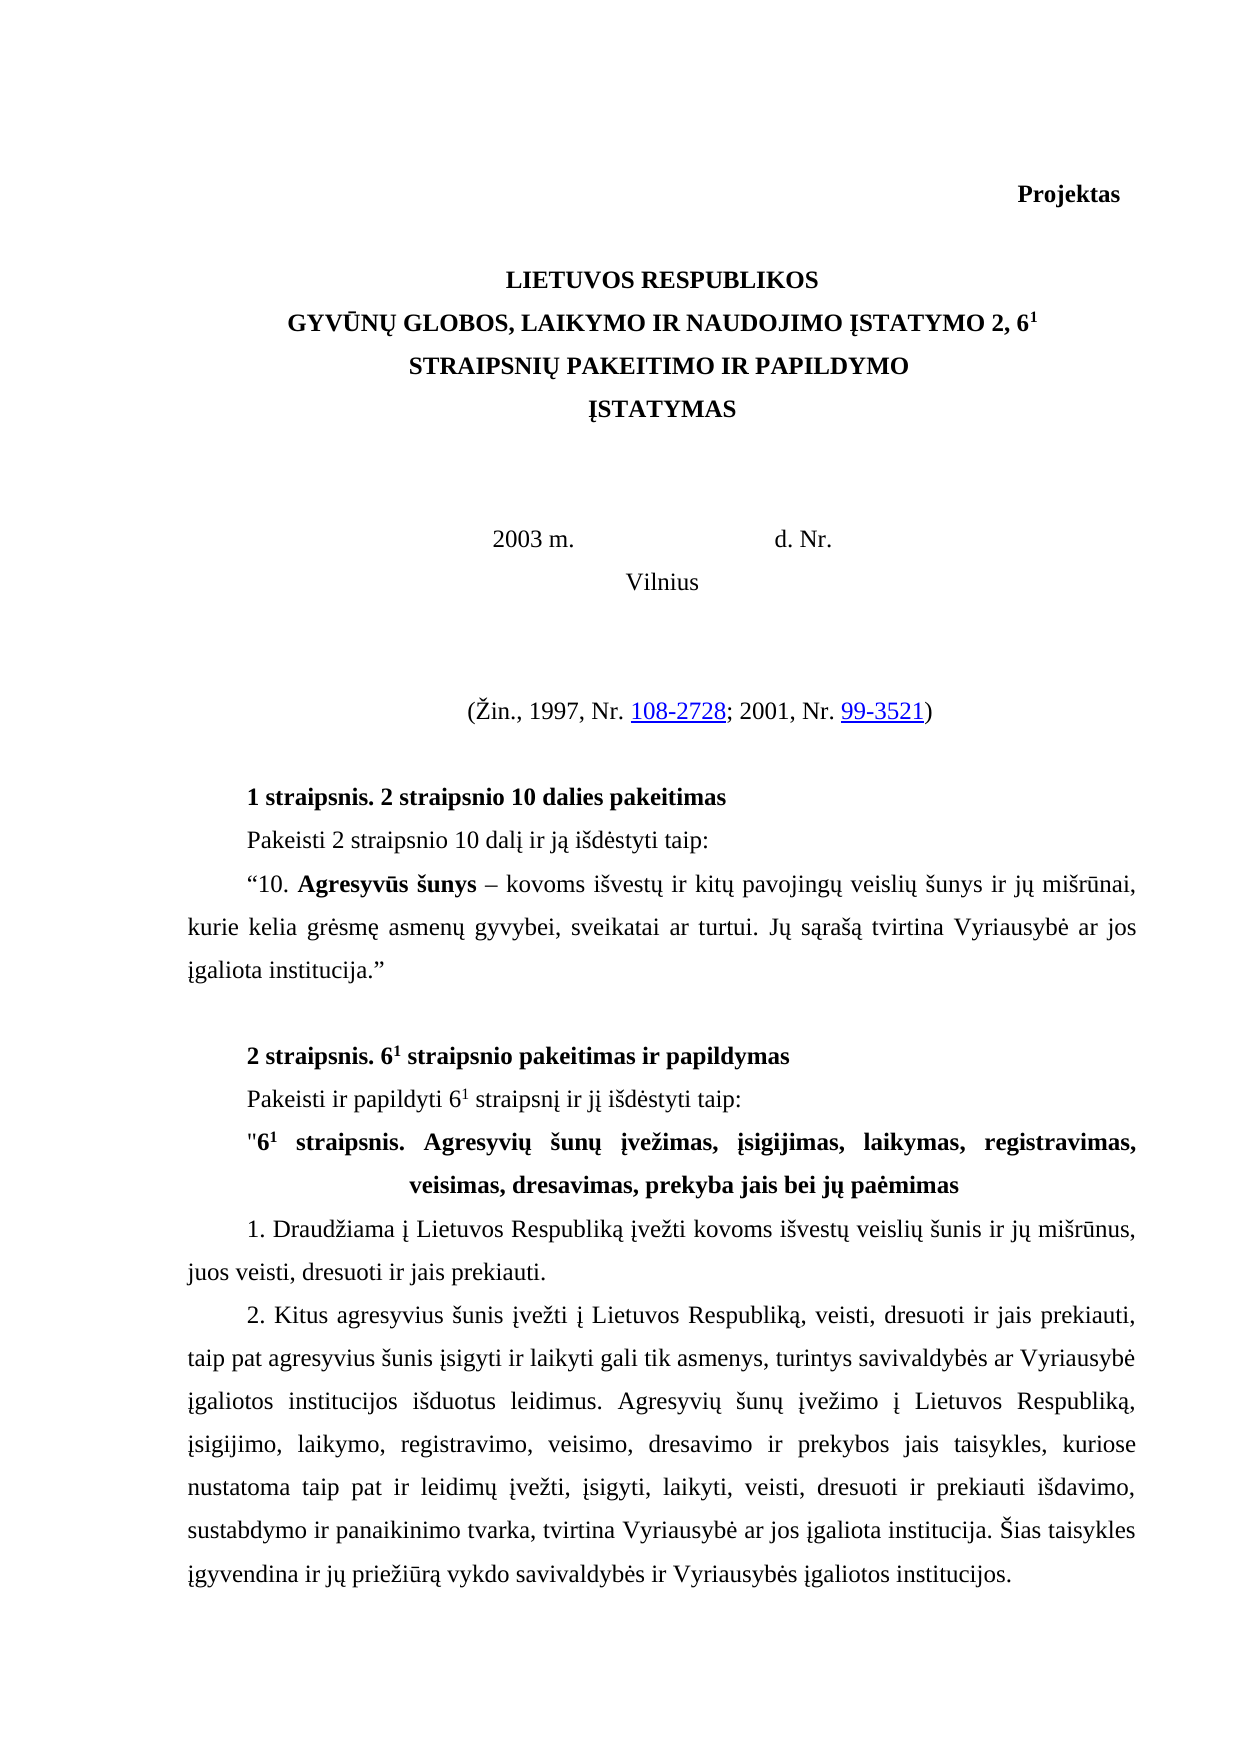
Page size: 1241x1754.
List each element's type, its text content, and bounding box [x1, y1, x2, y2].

text 2003 m. d. Nr. [187, 524, 1137, 552]
text 1 straipsnis. 2 straipsnio 10 dalies pakeitimas [187, 782, 1137, 811]
text Projektas [1017, 179, 1137, 207]
text STRAIPSNIŲ PAKEITIMO IR PAPILDYMO [187, 351, 1137, 380]
text ĮSTATYMAS [187, 394, 1137, 423]
text Vilnius [187, 567, 1137, 596]
text “10. Agresyvūs šunys – kovoms išvestų ir kitų pavojingų veislių šunys ir jų mišrūnai, kurie kelia grėsmę asmenų gyvybei, sveikatai ar turtui. Jų sąrašą tvirtina Vyriausybė ar jos įgaliota institucija.” [187, 869, 1137, 984]
text GYVŪNŲ GLOBOS, LAIKYMO IR NAUDOJIMO ĮSTATYMO 2, 61 [187, 308, 1137, 337]
text (Žin., 1997, Nr. 108-2728; 2001, Nr. 99-3521) [187, 696, 1137, 725]
text 1. Draudžiama į Lietuvos Respubliką įvežti kovoms išvestų veislių šunis ir jų mišrūnus, juos veisti, dresuoti ir jais prekiauti. [187, 1214, 1137, 1286]
text Pakeisti ir papildyti 61 straipsnį ir jį išdėstyti taip: [187, 1084, 1137, 1113]
text 2. Kitus agresyvius šunis įvežti į Lietuvos Respubliką, veisti, dresuoti ir jais prekiauti, taip pat agresyvius šunis įsigyti ir laikyti gali tik asmenys, turintys savivaldybės ar Vyriausybė įgaliotos institucijos išduotus leidimus. Agresyvių šunų įvežimo į Lietuvos Respubliką, įsigijimo, laikymo, registravimo, veisimo, dresavimo ir prekybos jais taisykles, kuriose nustatoma taip pat ir leidimų įvežti, įsigyti, laikyti, veisti, dresuoti ir prekiauti išdavimo, sustabdymo ir panaikinimo tvarka, tvirtina Vyriausybė ar jos įgaliota institucija. Šias taisykles įgyvendina ir jų priežiūrą vykdo savivaldybės ir Vyriausybės įgaliotos institucijos. [187, 1300, 1137, 1587]
text 2 straipsnis. 61 straipsnio pakeitimas ir papildymas [187, 1041, 1137, 1070]
text "61 straipsnis. Agresyvių šunų įvežimas, įsigijimas, laikymas, registravimas, veisimas, dresavimas, prekyba jais bei jų paėmimas [247, 1127, 1137, 1199]
text LIETUVOS RESPUBLIKOS [187, 265, 1137, 294]
text Pakeisti 2 straipsnio 10 dalį ir ją išdėstyti taip: [187, 826, 1137, 854]
